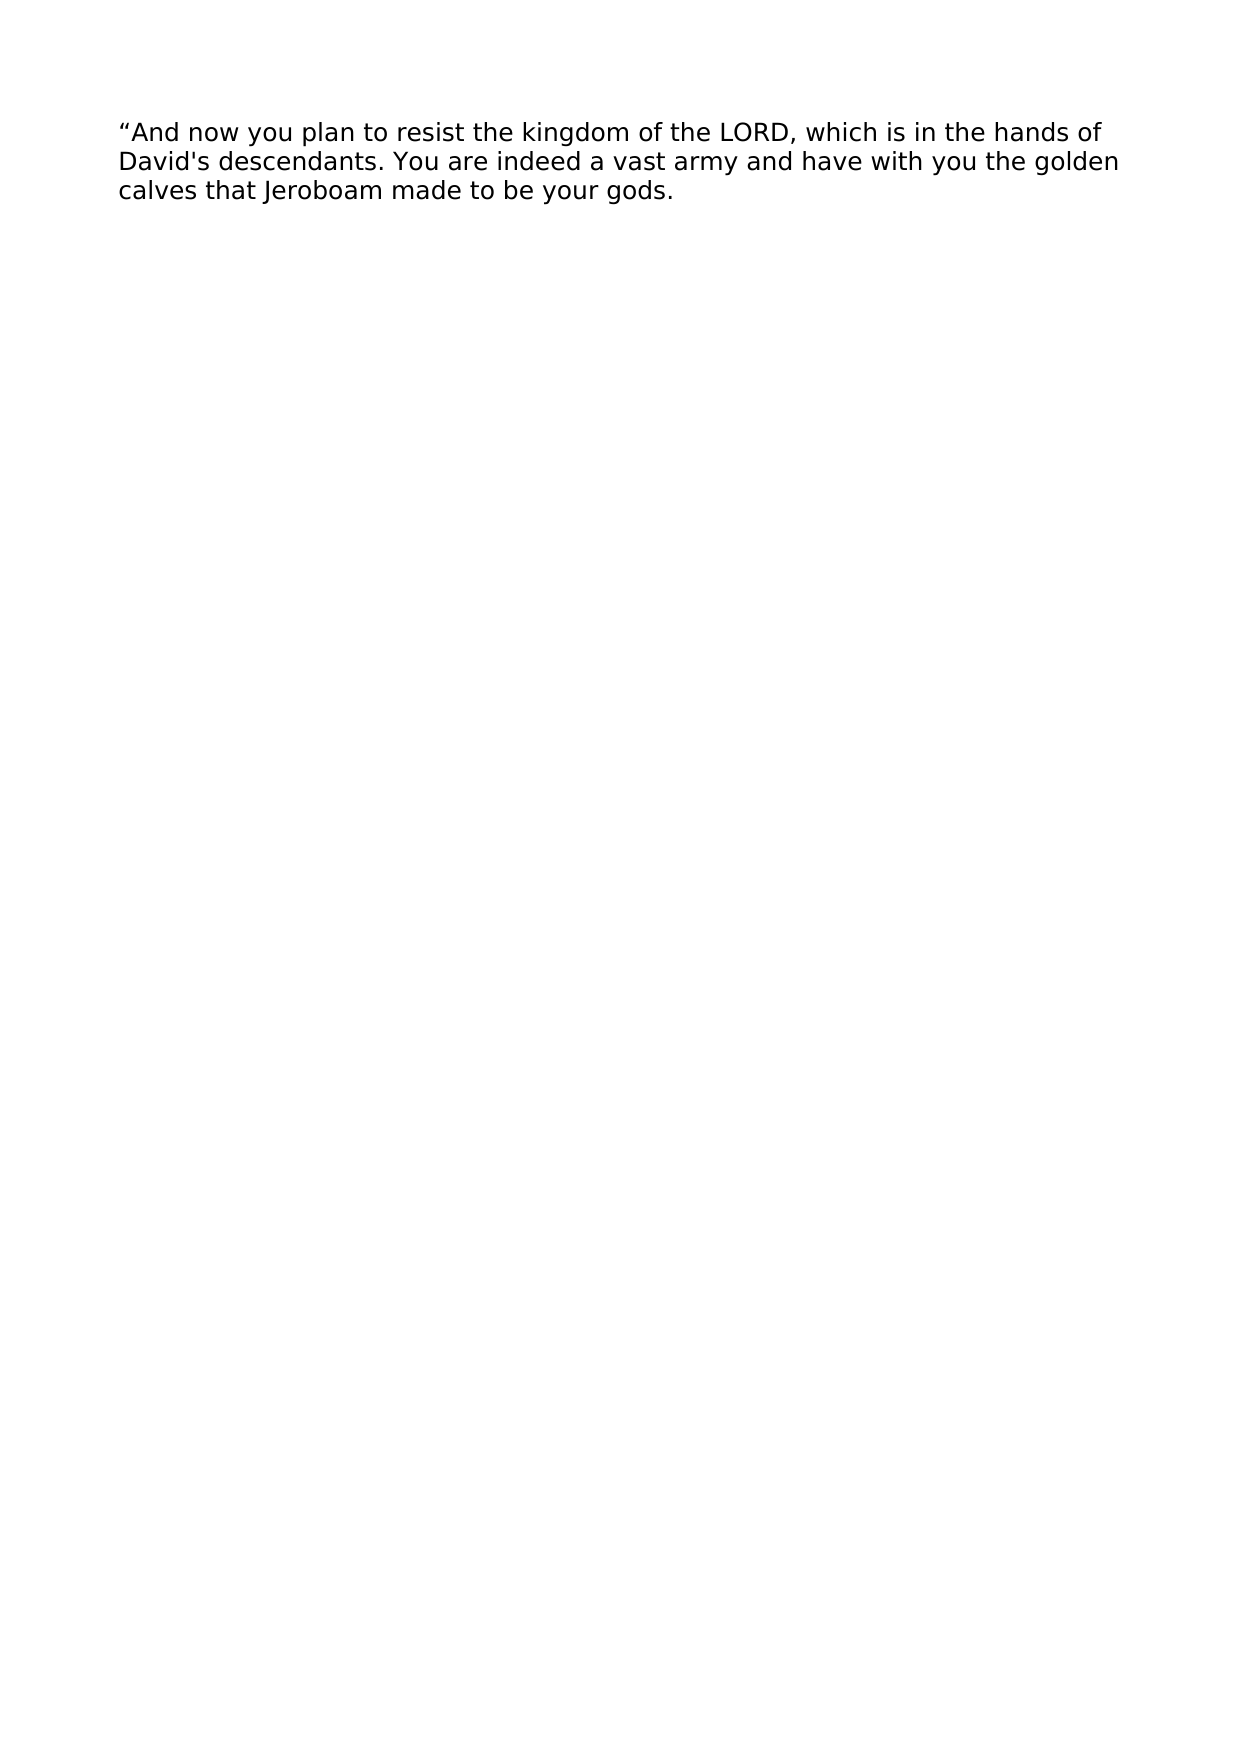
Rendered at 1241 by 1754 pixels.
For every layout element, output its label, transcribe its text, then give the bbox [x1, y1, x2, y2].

text “And now you plan to resist the kingdom of the LORD, which is in the hands of David's descendants. You are indeed a vast army and have with you the golden calves that Jeroboam made to be your gods. [118, 118, 1122, 206]
